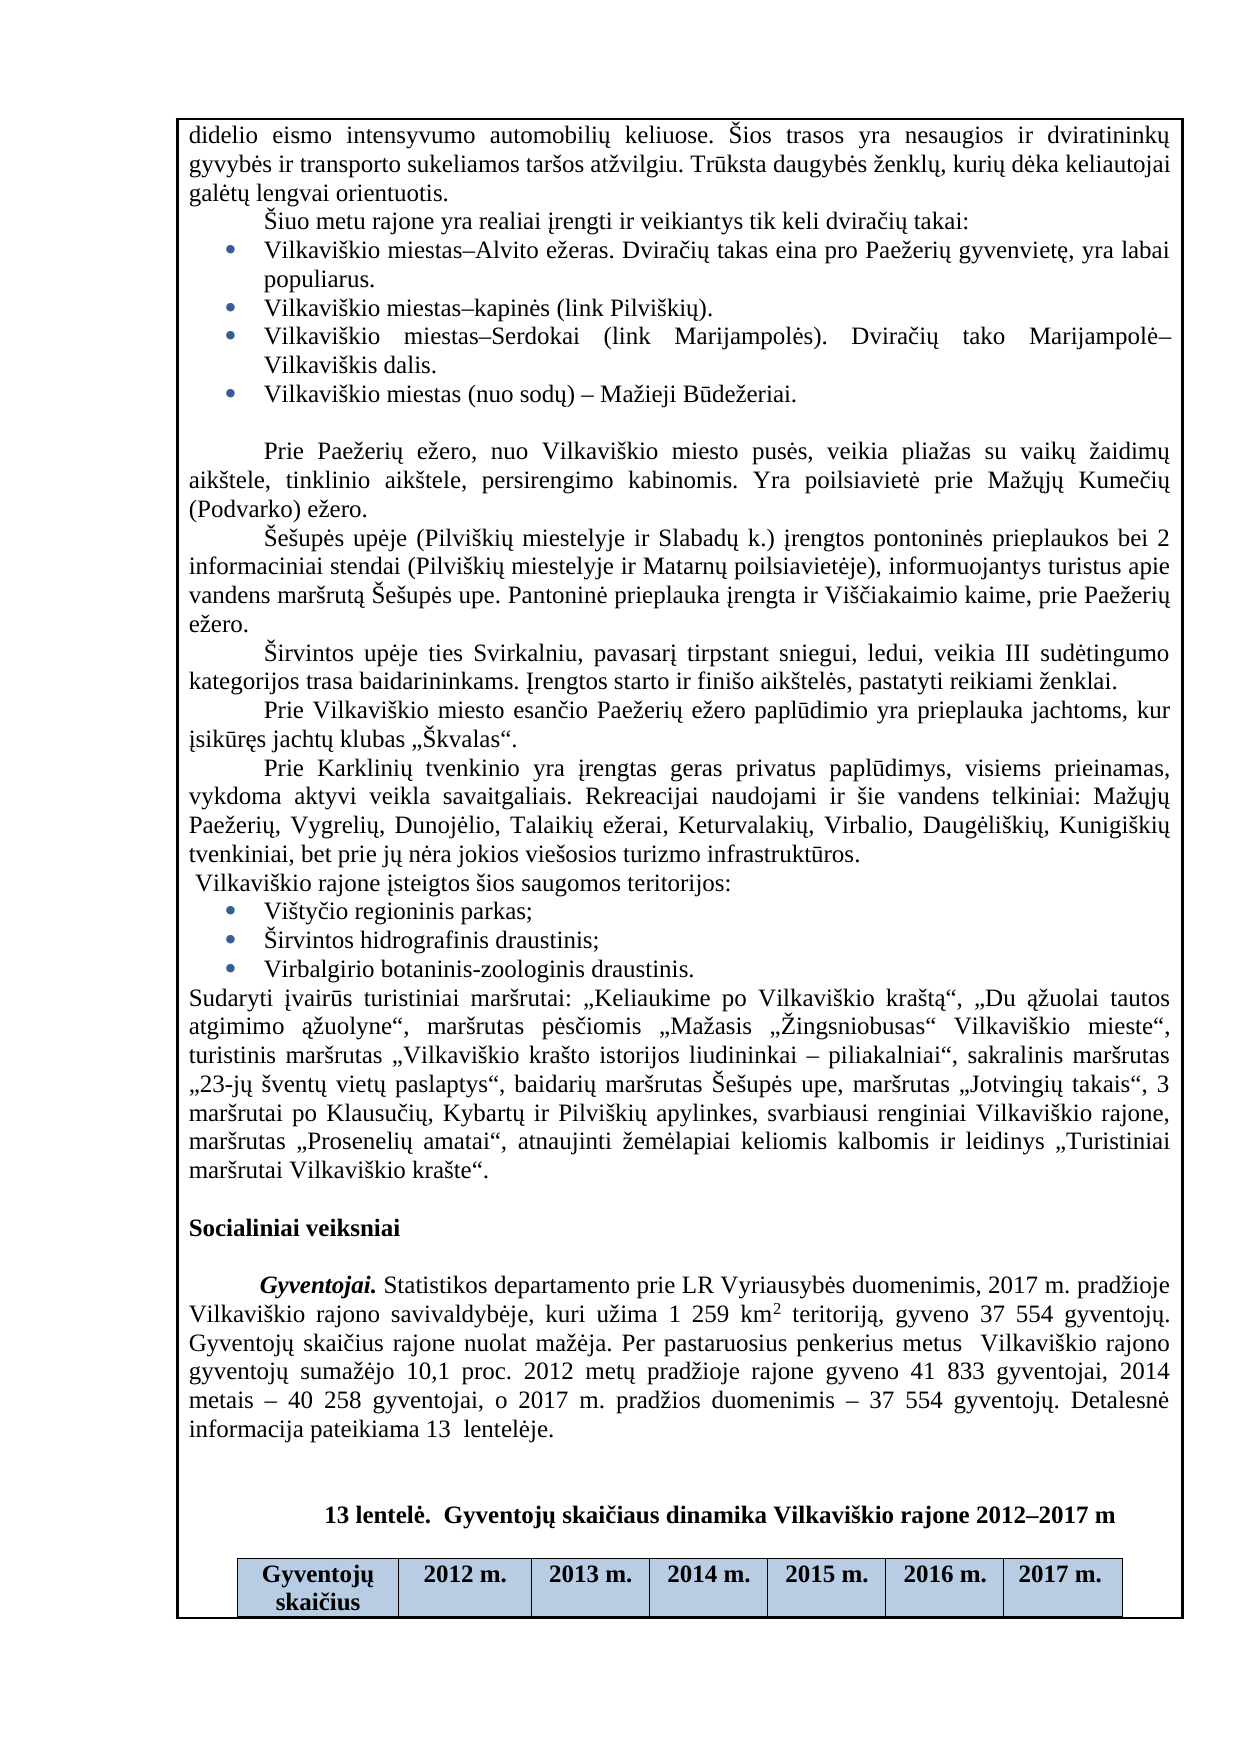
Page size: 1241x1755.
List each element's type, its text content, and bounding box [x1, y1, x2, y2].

table_header 2016 m. [886, 1559, 1003, 1616]
table_header 2012 m. [399, 1559, 531, 1616]
table_header 2013 m. [532, 1559, 649, 1616]
table_header Gyventojų skaičius [238, 1559, 398, 1616]
table_header 2015 m. [768, 1559, 885, 1616]
table_header 2014 m. [650, 1559, 767, 1616]
table_header 2017 m. [1004, 1559, 1122, 1616]
